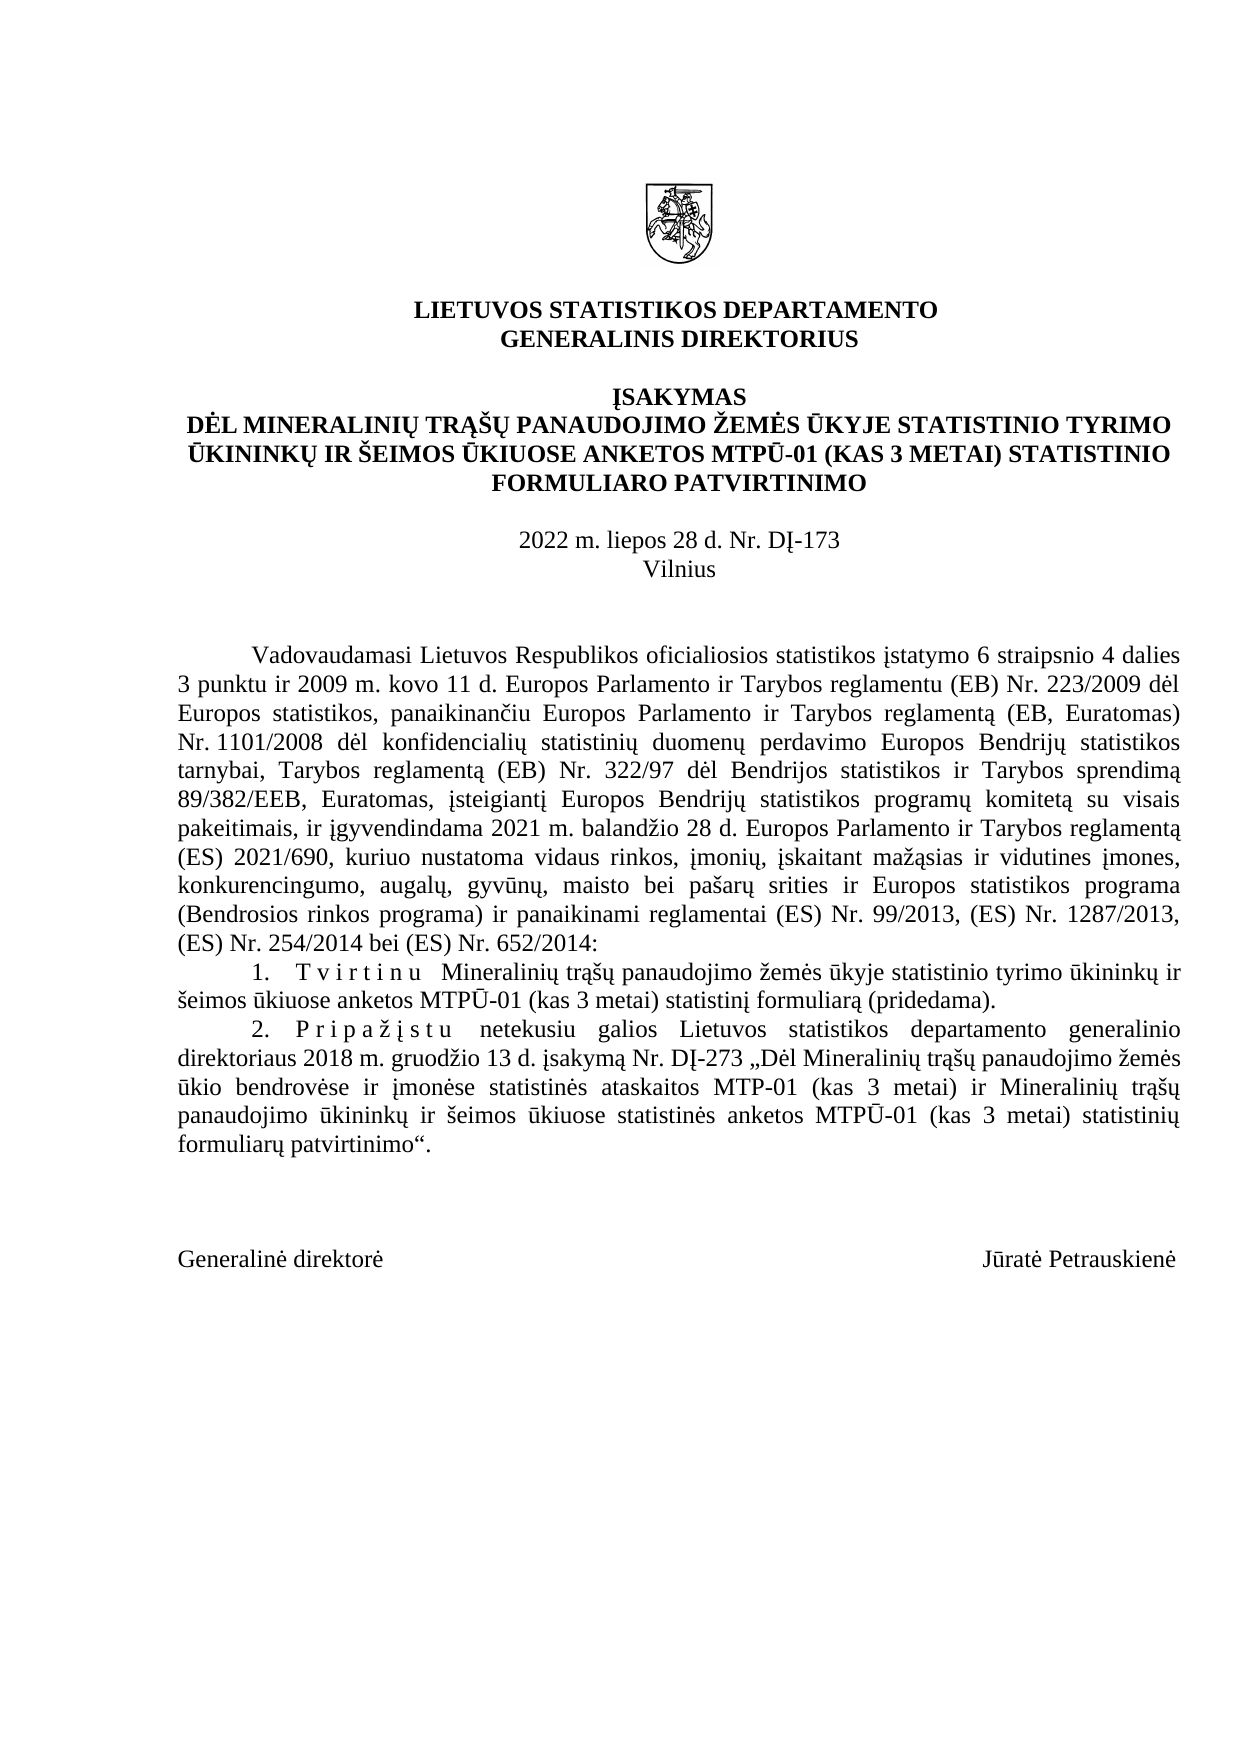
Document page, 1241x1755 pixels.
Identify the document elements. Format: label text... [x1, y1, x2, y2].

text 2. Pripažįstu netekusiu galios Lietuvos statistikos departamento generalinio direktoriaus 2018 m. gruodžio 13 d. įsakymą Nr. DĮ-273 „Dėl Mineralinių trąšų panaudojimo žemės ūkio bendrovėse ir įmonėse statistinės ataskaitos MTP-01 (kas 3 metai) ir Mineralinių trąšų panaudojimo ūkininkų ir šeimos ūkiuose statistinės anketos MTPŪ-01 (kas 3 metai) statistinių formuliarų patvirtinimo“. [177, 1014, 1181, 1158]
text LIETUVOS STATISTIKOS DEPARTAMENTO [177, 295, 1181, 324]
text ĮSAKYMAS [177, 382, 1181, 410]
text Vadovaudamasi Lietuvos Respublikos oficialiosios statistikos įstatymo 6 straipsnio 4 dalies 3 punktu ir 2009 m. kovo 11 d. Europos Parlamento ir Tarybos reglamentu (EB) Nr. 223/2009 dėl Europos statistikos, panaikinančiu Europos Parlamento ir Tarybos reglamentą (EB, Euratomas) Nr. 1101/2008 dėl konfidencialių statistinių duomenų perdavimo Europos Bendrijų statistikos tarnybai, Tarybos reglamentą (EB) Nr. 322/97 dėl Bendrijos statistikos ir Tarybos sprendimą 89/382/EEB, Euratomas, įsteigiantį Europos Bendrijų statistikos programų komitetą su visais pakeitimais, ir įgyvendindama 2021 m. balandžio 28 d. Europos Parlamento ir Tarybos reglamentą (ES) 2021/690, kuriuo nustatoma vidaus rinkos, įmonių, įskaitant mažąsias ir vidutines įmones, konkurencingumo, augalų, gyvūnų, maisto bei pašarų srities ir Europos statistikos programa (Bendrosios rinkos programa) ir panaikinami reglamentai (ES) Nr. 99/2013, (ES) Nr. 1287/2013, (ES) Nr. 254/2014 bei (ES) Nr. 652/2014: [177, 640, 1181, 957]
text 1. Tvirtinu Mineralinių trąšų panaudojimo žemės ūkyje statistinio tyrimo ūkininkų ir šeimos ūkiuose anketos MTPŪ-01 (kas 3 metai) statistinį formuliarą (pridedama). [177, 957, 1181, 1014]
text Vilnius [177, 554, 1181, 583]
text DĖL MINERALINIŲ TRĄŠŲ PANAUDOJIMO ŽEMĖS ŪKYJE STATISTINIO TYRIMO ŪKININKŲ IR ŠEIMOS ŪKIUOSE ANKETOS MTPŪ-01 (KAS 3 METAI) STATISTINIO FORMULIARO PATVIRTINIMO [177, 410, 1181, 497]
text Generalinė direktorė Jūratė Petrauskienė [177, 1244, 1181, 1273]
text 2022 m. liepos 28 d. Nr. DĮ-173 [177, 525, 1181, 554]
text GENERALINIS DIREKTORIUS [177, 324, 1181, 353]
